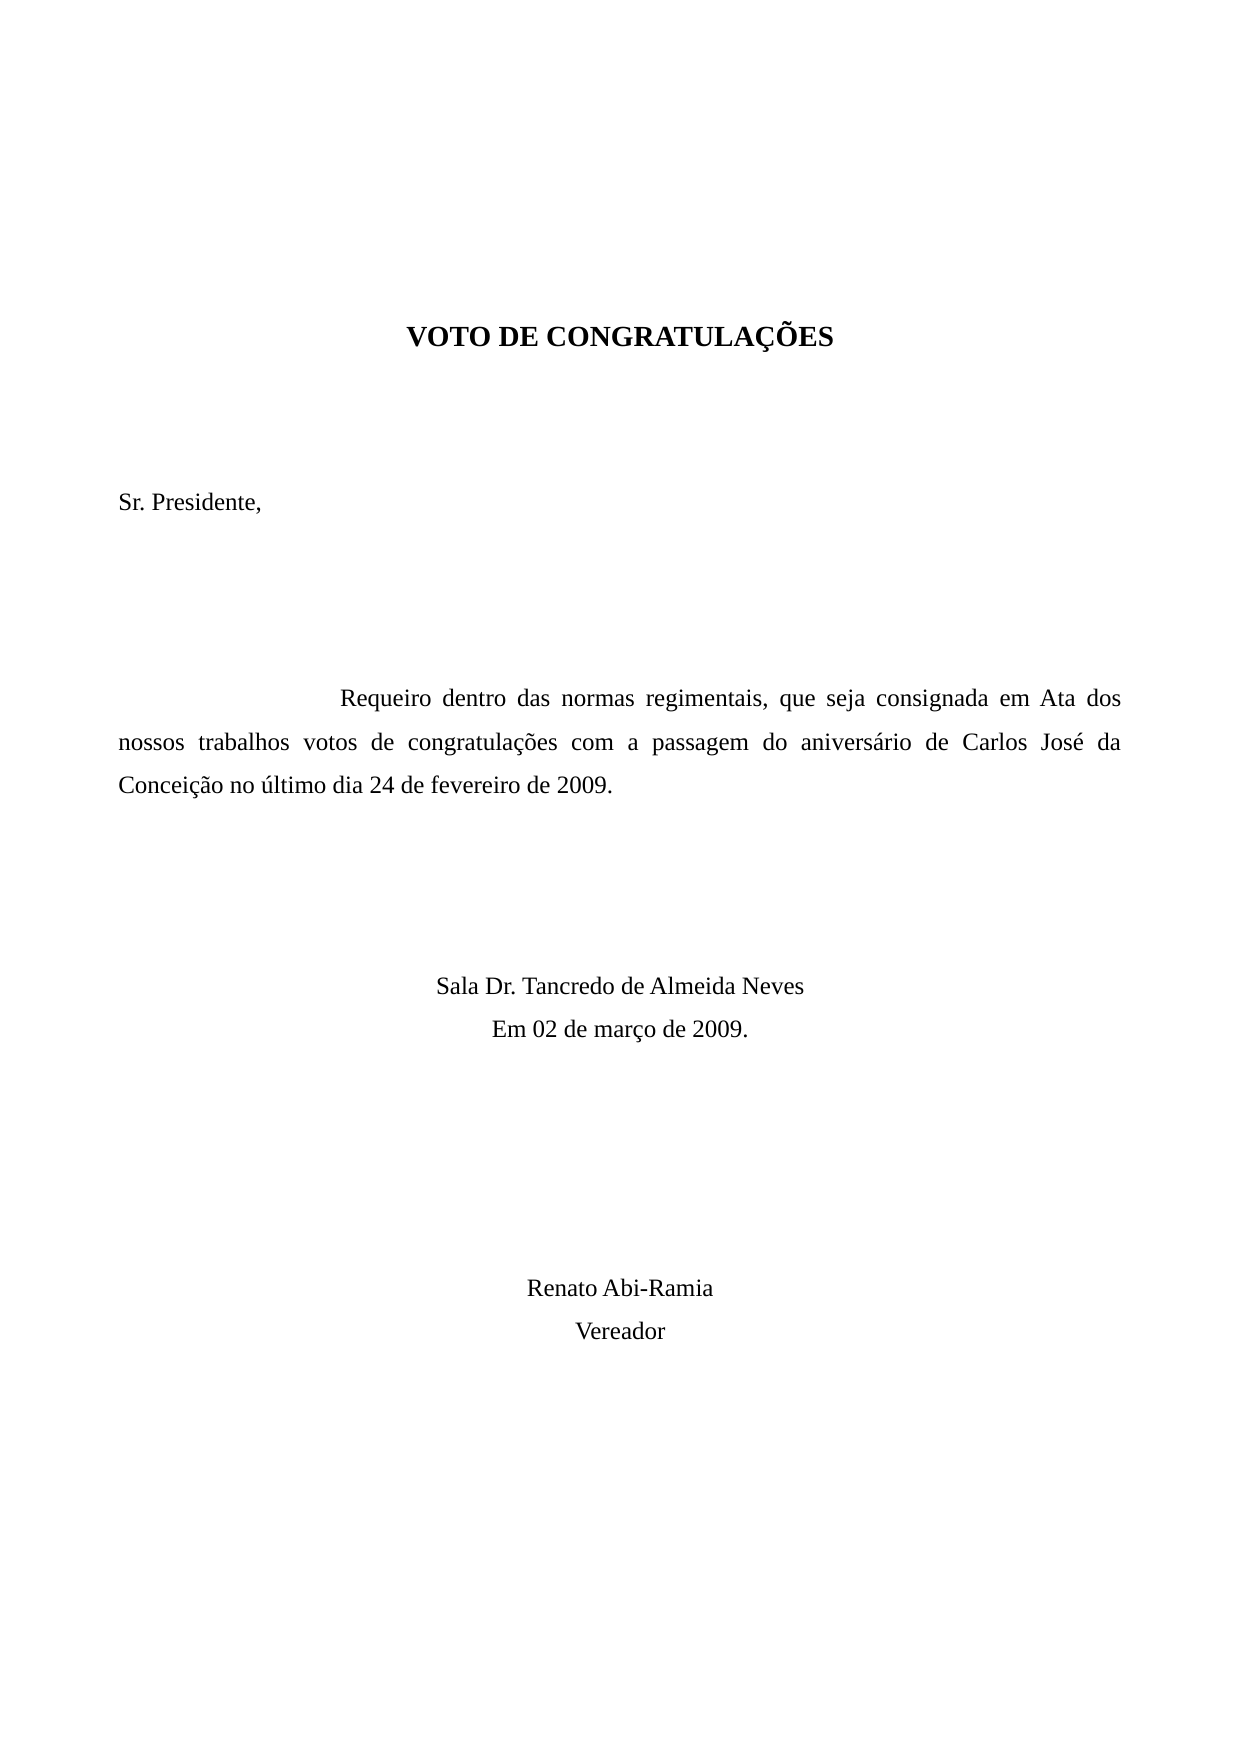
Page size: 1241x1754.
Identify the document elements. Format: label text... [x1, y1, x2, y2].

text Sala Dr. Tancredo de Almeida Neves [118, 971, 1122, 1000]
text Renato Abi-Ramia [118, 1273, 1122, 1302]
text Requeiro dentro das normas regimentais, que seja consignada em Ata dos nossos trabalhos votos de congratulações com a passagem do aniversário de Carlos José da Conceição no último dia 24 de fevereiro de 2009. [118, 683, 1122, 798]
text Vereador [118, 1316, 1122, 1345]
text VOTO DE CONGRATULAÇÕES [118, 319, 1122, 353]
text Em 02 de março de 2009. [118, 1014, 1122, 1043]
text Sr. Presidente, [118, 487, 1122, 516]
